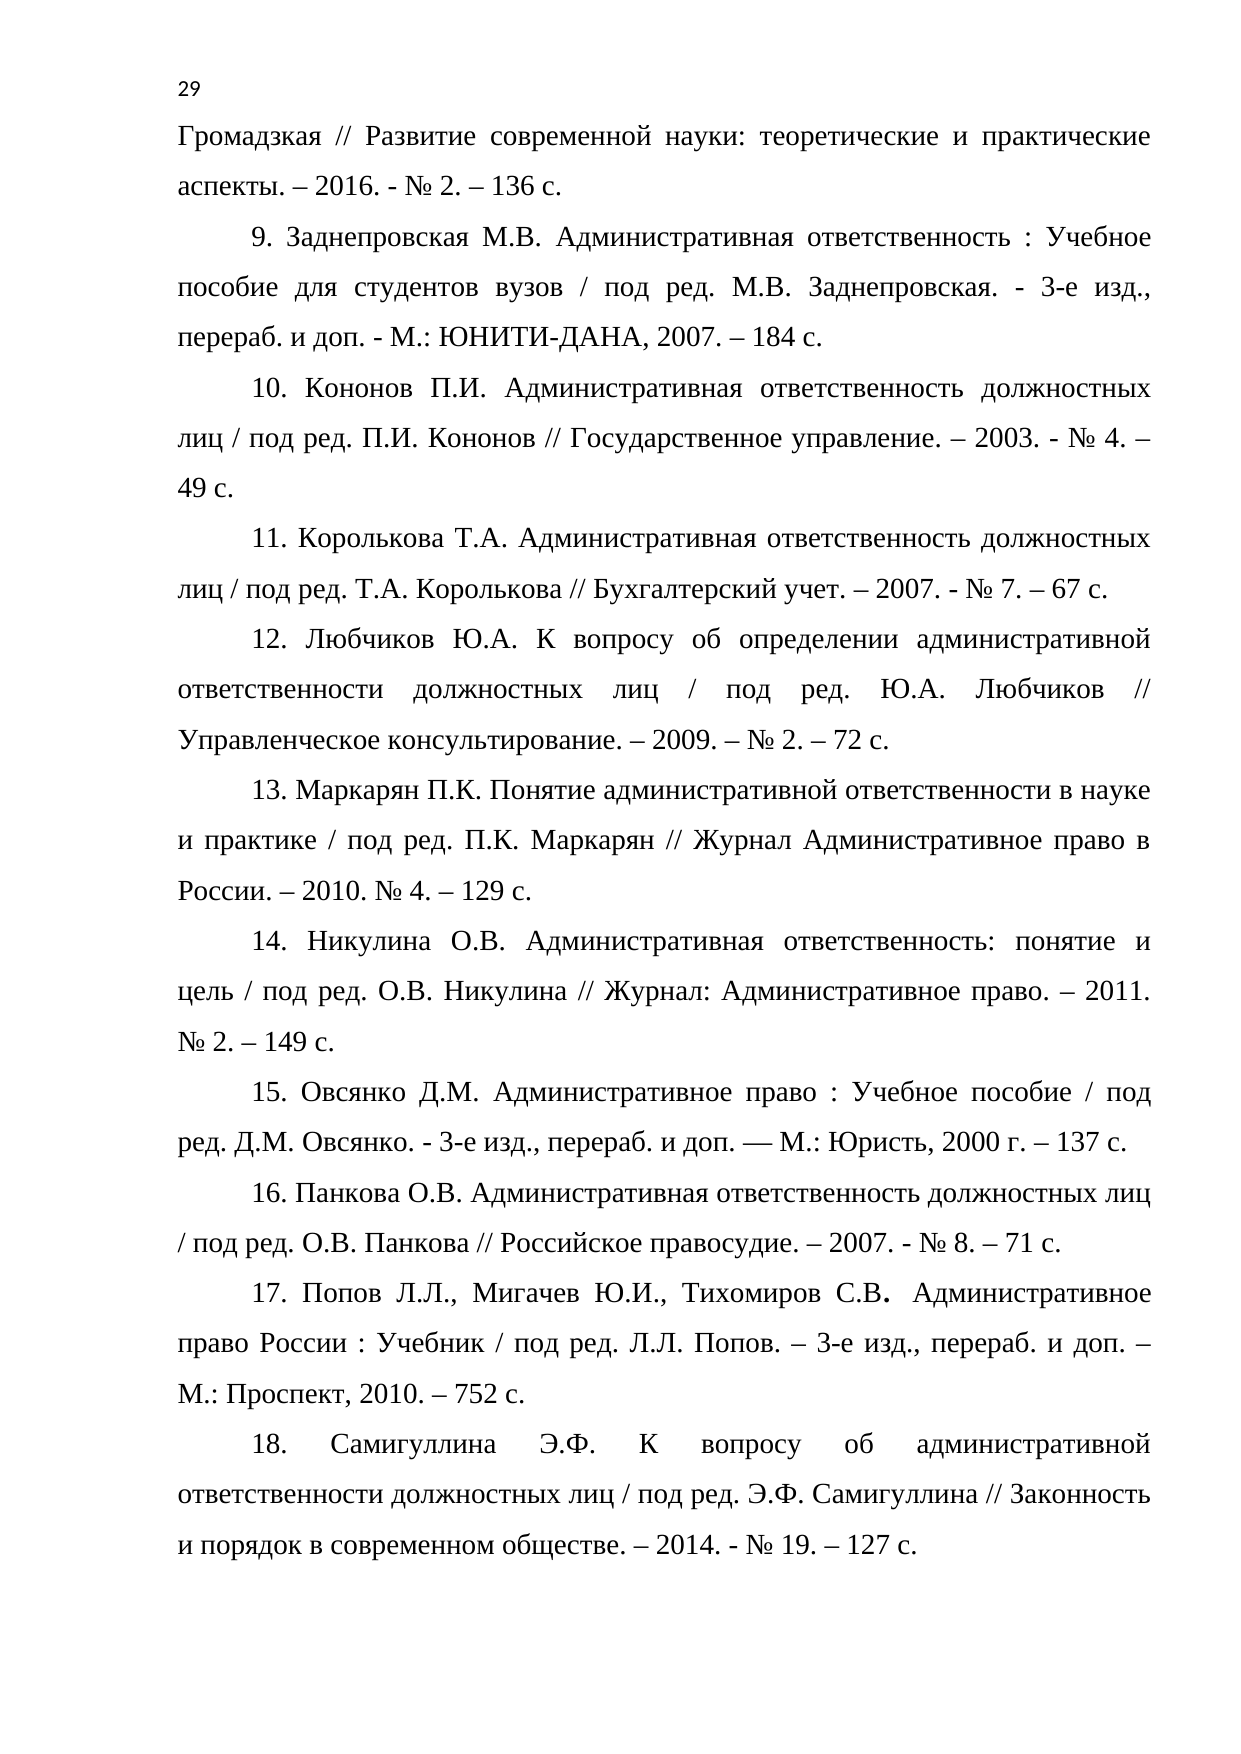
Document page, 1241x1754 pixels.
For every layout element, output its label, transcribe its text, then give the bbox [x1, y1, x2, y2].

text 12. Любчиков Ю.А. К вопросу об определении административной ответственности должностных лиц / под ред. Ю.А. Любчиков // Управленческое консультирование. – 2009. – № 2. – 72 с. [177, 621, 1152, 755]
text 15. Овсянко Д.М. Административное право : Учебное пособие / под ред. Д.М. Овсянко. - 3-е изд., перераб. и доп. — М.: Юристь, 2000 г. – 137 с. [177, 1074, 1152, 1158]
text 9. Заднепровская М.В. Административная ответственность : Учебное пособие для студентов вузов / под ред. М.В. Заднепровская. - 3-е изд., перераб. и доп. - М.: ЮНИТИ-ДАНА, 2007. – 184 с. [177, 219, 1152, 353]
text 13. Маркарян П.К. Понятие административной ответственности в науке и практике / под ред. П.К. Маркарян // Журнал Административное право в России. – 2010. № 4. – 129 с. [177, 772, 1152, 906]
text 17. Попов Л.Л., Мигачев Ю.И., Тихомиров С.В. Административное право России : Учебник / под ред. Л.Л. Попов. – 3-е изд., перераб. и доп. – М.: Проспект, 2010. – 752 с. [177, 1275, 1152, 1409]
text 16. Панкова О.В. Административная ответственность должностных лиц / под ред. О.В. Панкова // Российское правосудие. – 2007. - № 8. – 71 с. [177, 1175, 1152, 1258]
text Громадзкая // Развитие современной науки: теоретические и практические аспекты. – 2016. - № 2. – 136 с. [177, 118, 1152, 202]
text 18. Самигуллина Э.Ф. К вопросу об административной ответственности должностных лиц / под ред. Э.Ф. Самигуллина // Законность и порядок в современном обществе. – 2014. - № 19. – 127 с. [177, 1426, 1152, 1560]
text 10. Кононов П.И. Административная ответственность должностных лиц / под ред. П.И. Кононов // Государственное управление. – 2003. - № 4. – 49 с. [177, 370, 1152, 504]
text 11. Королькова Т.А. Административная ответственность должностных лиц / под ред. Т.А. Королькова // Бухгалтерский учет. – 2007. - № 7. – 67 с. [177, 521, 1152, 604]
text 14. Никулина О.В. Административная ответственность: понятие и цель / под ред. О.В. Никулина // Журнал: Административное право. – 2011. № 2. – 149 с. [177, 923, 1152, 1057]
